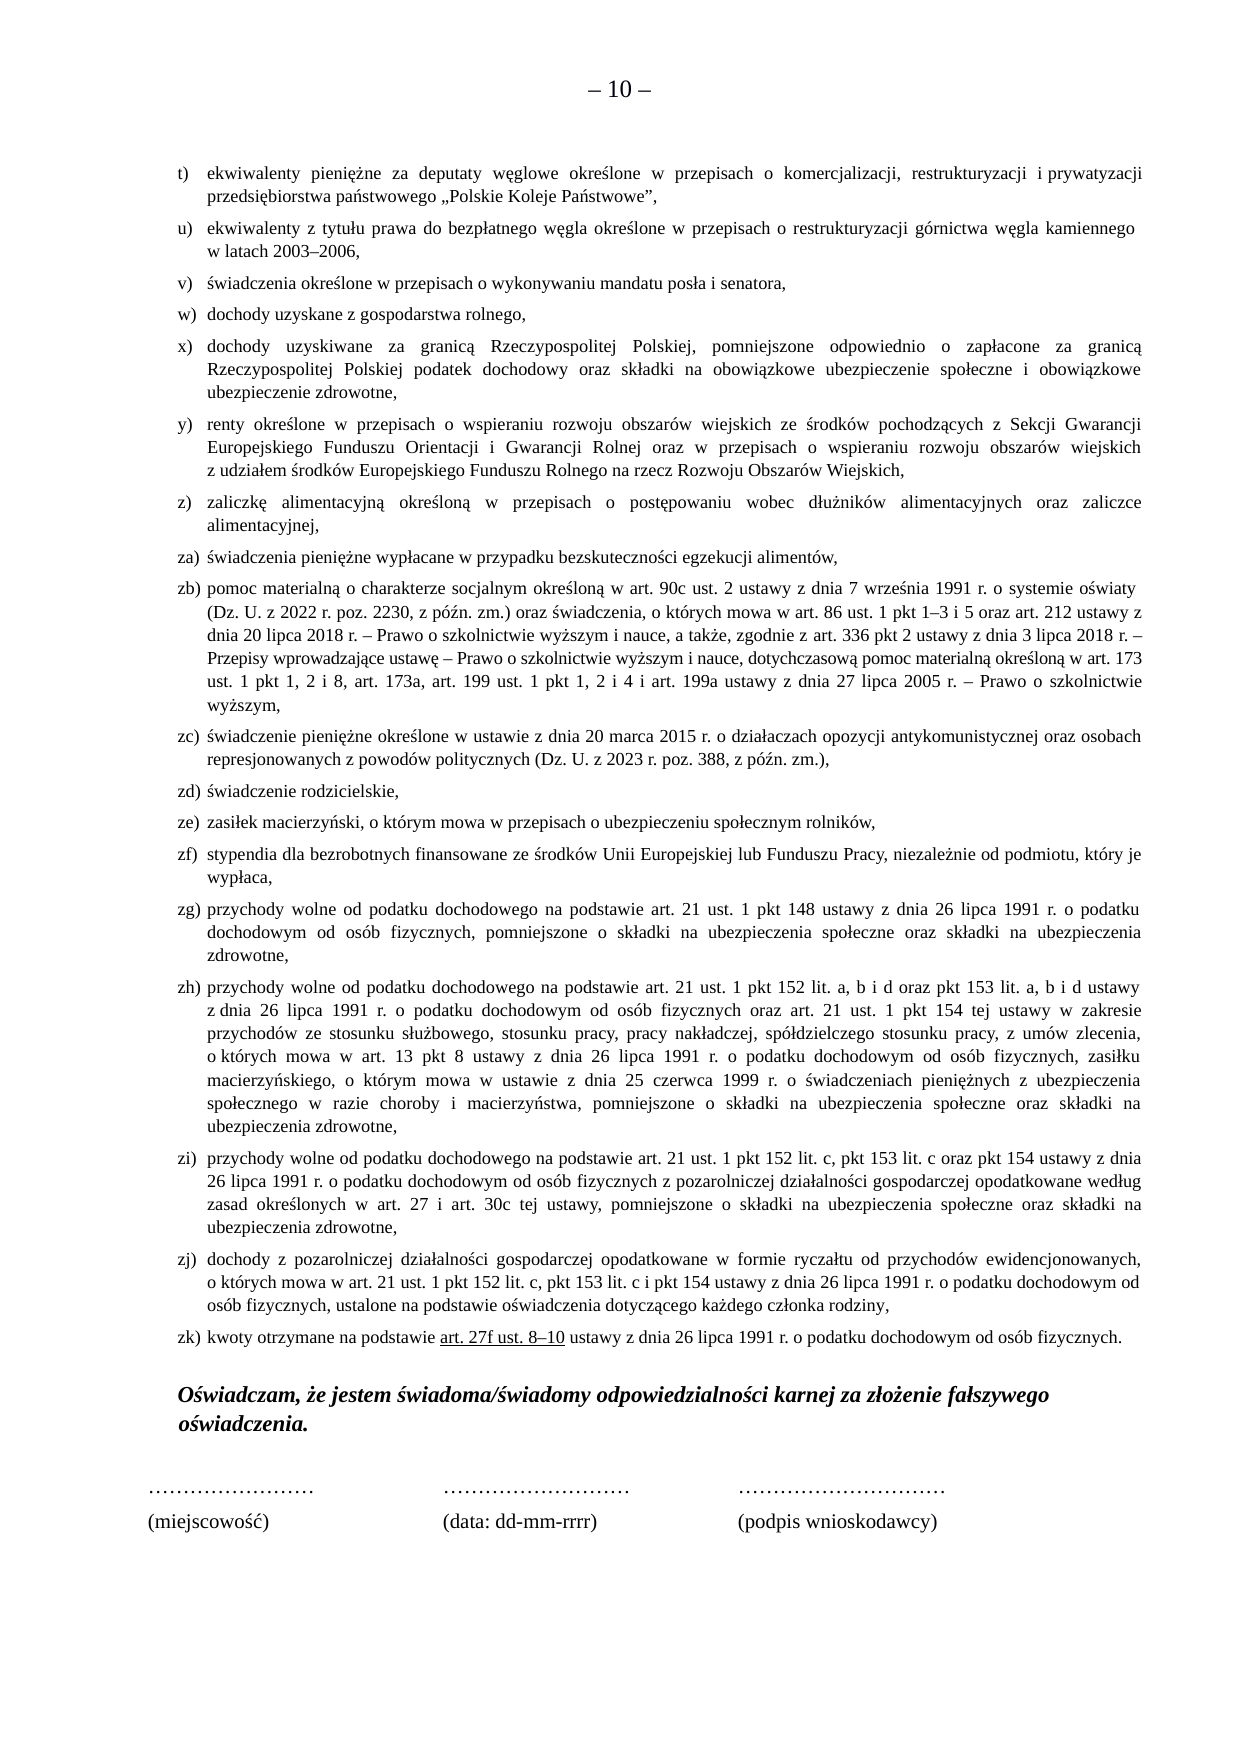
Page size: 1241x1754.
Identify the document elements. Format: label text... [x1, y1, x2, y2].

text zg) przychody wolne od podatku dochodowego na podstawie art. 21 ust. 1 pkt 148 ustawy z dnia 26 lipca 1991 r. o podatku dochodowym od osób fizycznych, pomniejszone o składki na ubezpieczenia społeczne oraz składki na ubezpieczenia zdrowotne, [177, 898, 1142, 966]
text t) ekwiwalenty pieniężne za deputaty węglowe określone w przepisach o komercjalizacji, restrukturyzacji i prywatyzacji przedsiębiorstwa państwowego „Polskie Koleje Państwowe”, [177, 162, 1142, 207]
text z) zaliczkę alimentacyjną określoną w przepisach o postępowaniu wobec dłużników alimentacyjnych oraz zaliczce alimentacyjnej, [177, 491, 1142, 536]
text zf) stypendia dla bezrobotnych finansowane ze środków Unii Europejskiej lub Funduszu Pracy, niezależnie od podmiotu, który je wypłaca, [177, 843, 1142, 888]
text x) dochody uzyskiwane za granicą Rzeczypospolitej Polskiej, pomniejszone odpowiednio o zapłacone za granicą Rzeczypospolitej Polskiej podatek dochodowy oraz składki na obowiązkowe ubezpieczenie społeczne i obowiązkowe ubezpieczenie zdrowotne, [177, 335, 1142, 403]
text zh) przychody wolne od podatku dochodowego na podstawie art. 21 ust. 1 pkt 152 lit. a, b i d oraz pkt 153 lit. a, b i d ustawy z dnia 26 lipca 1991 r. o podatku dochodowym od osób fizycznych oraz art. 21 ust. 1 pkt 154 tej ustawy w zakresie przychodów ze stosunku służbowego, stosunku pracy, pracy nakładczej, spółdzielczego stosunku pracy, z umów zlecenia, o których mowa w art. 13 pkt 8 ustawy z dnia 26 lipca 1991 r. o podatku dochodowym od osób fizycznych, zasiłku macierzyńskiego, o którym mowa w ustawie z dnia 25 czerwca 1999 r. o świadczeniach pieniężnych z ubezpieczenia społecznego w razie choroby i macierzyństwa, pomniejszone o składki na ubezpieczenia społeczne oraz składki na ubezpieczenia zdrowotne, [177, 976, 1142, 1137]
text za) świadczenia pieniężne wypłacane w przypadku bezskuteczności egzekucji alimentów, [177, 546, 1142, 567]
text zi) przychody wolne od podatku dochodowego na podstawie art. 21 ust. 1 pkt 152 lit. c, pkt 153 lit. c oraz pkt 154 ustawy z dnia 26 lipca 1991 r. o podatku dochodowym od osób fizycznych z pozarolniczej działalności gospodarczej opodatkowane według zasad określonych w art. 27 i art. 30c tej ustawy, pomniejszone o składki na ubezpieczenia społeczne oraz składki na ubezpieczenia zdrowotne, [177, 1147, 1142, 1238]
text (miejscowość) (data: dd-mm-rrrr) (podpis wnioskodawcy) [148, 1508, 1079, 1533]
text zj) dochody z pozarolniczej działalności gospodarczej opodatkowane w formie ryczałtu od przychodów ewidencjonowanych, o których mowa w art. 21 ust. 1 pkt 152 lit. c, pkt 153 lit. c i pkt 154 ustawy z dnia 26 lipca 1991 r. o podatku dochodowym od osób fizycznych, ustalone na podstawie oświadczenia dotyczącego każdego członka rodziny, [177, 1248, 1142, 1316]
text w) dochody uzyskane z gospodarstwa rolnego, [177, 304, 1142, 325]
text zd) świadczenie rodzicielskie, [177, 780, 1142, 801]
text zc) świadczenie pieniężne określone w ustawie z dnia 20 marca 2015 r. o działaczach opozycji antykomunistycznej oraz osobach represjonowanych z powodów politycznych (Dz. U. z 2023 r. poz. 388, z późn. zm.), [177, 725, 1142, 770]
text zk) kwoty otrzymane na podstawie art. 27f ust. 8–10 ustawy z dnia 26 lipca 1991 r. o podatku dochodowym od osób fizycznych. [177, 1326, 1142, 1347]
text Oświadczam, że jestem świadoma/świadomy odpowiedzialności karnej za złożenie fałszywego oświadczenia. [177, 1381, 1142, 1436]
text ze) zasiłek macierzyński, o którym mowa w przepisach o ubezpieczeniu społecznym rolników, [177, 812, 1142, 833]
text zb) pomoc materialną o charakterze socjalnym określoną w art. 90c ust. 2 ustawy z dnia 7 września 1991 r. o systemie oświaty (Dz. U. z 2022 r. poz. 2230, z późn. zm.) oraz świadczenia, o których mowa w art. 86 ust. 1 pkt 1–3 i 5 oraz art. 212 ustawy z dnia 20 lipca 2018 r. – Prawo o szkolnictwie wyższym i nauce, a także, zgodnie z art. 336 pkt 2 ustawy z dnia 3 lipca 2018 r. – Przepisy wprowadzające ustawę – Prawo o szkolnictwie wyższym i nauce, dotychczasową pomoc materialną określoną w art. 173 ust. 1 pkt 1, 2 i 8, art. 173a, art. 199 ust. 1 pkt 1, 2 i 4 i art. 199a ustawy z dnia 27 lipca 2005 r. – Prawo o szkolnictwie wyższym, [177, 578, 1142, 715]
text u) ekwiwalenty z tytułu prawa do bezpłatnego węgla określone w przepisach o restrukturyzacji górnictwa węgla kamiennego w latach 2003–2006, [177, 217, 1142, 262]
text …………………… ……………………… ………………………… [148, 1474, 1079, 1498]
text y) renty określone w przepisach o wspieraniu rozwoju obszarów wiejskich ze środków pochodzących z Sekcji Gwarancji Europejskiego Funduszu Orientacji i Gwarancji Rolnej oraz w przepisach o wspieraniu rozwoju obszarów wiejskich z udziałem środków Europejskiego Funduszu Rolnego na rzecz Rozwoju Obszarów Wiejskich, [177, 413, 1142, 481]
text v) świadczenia określone w przepisach o wykonywaniu mandatu posła i senatora, [177, 272, 1142, 293]
